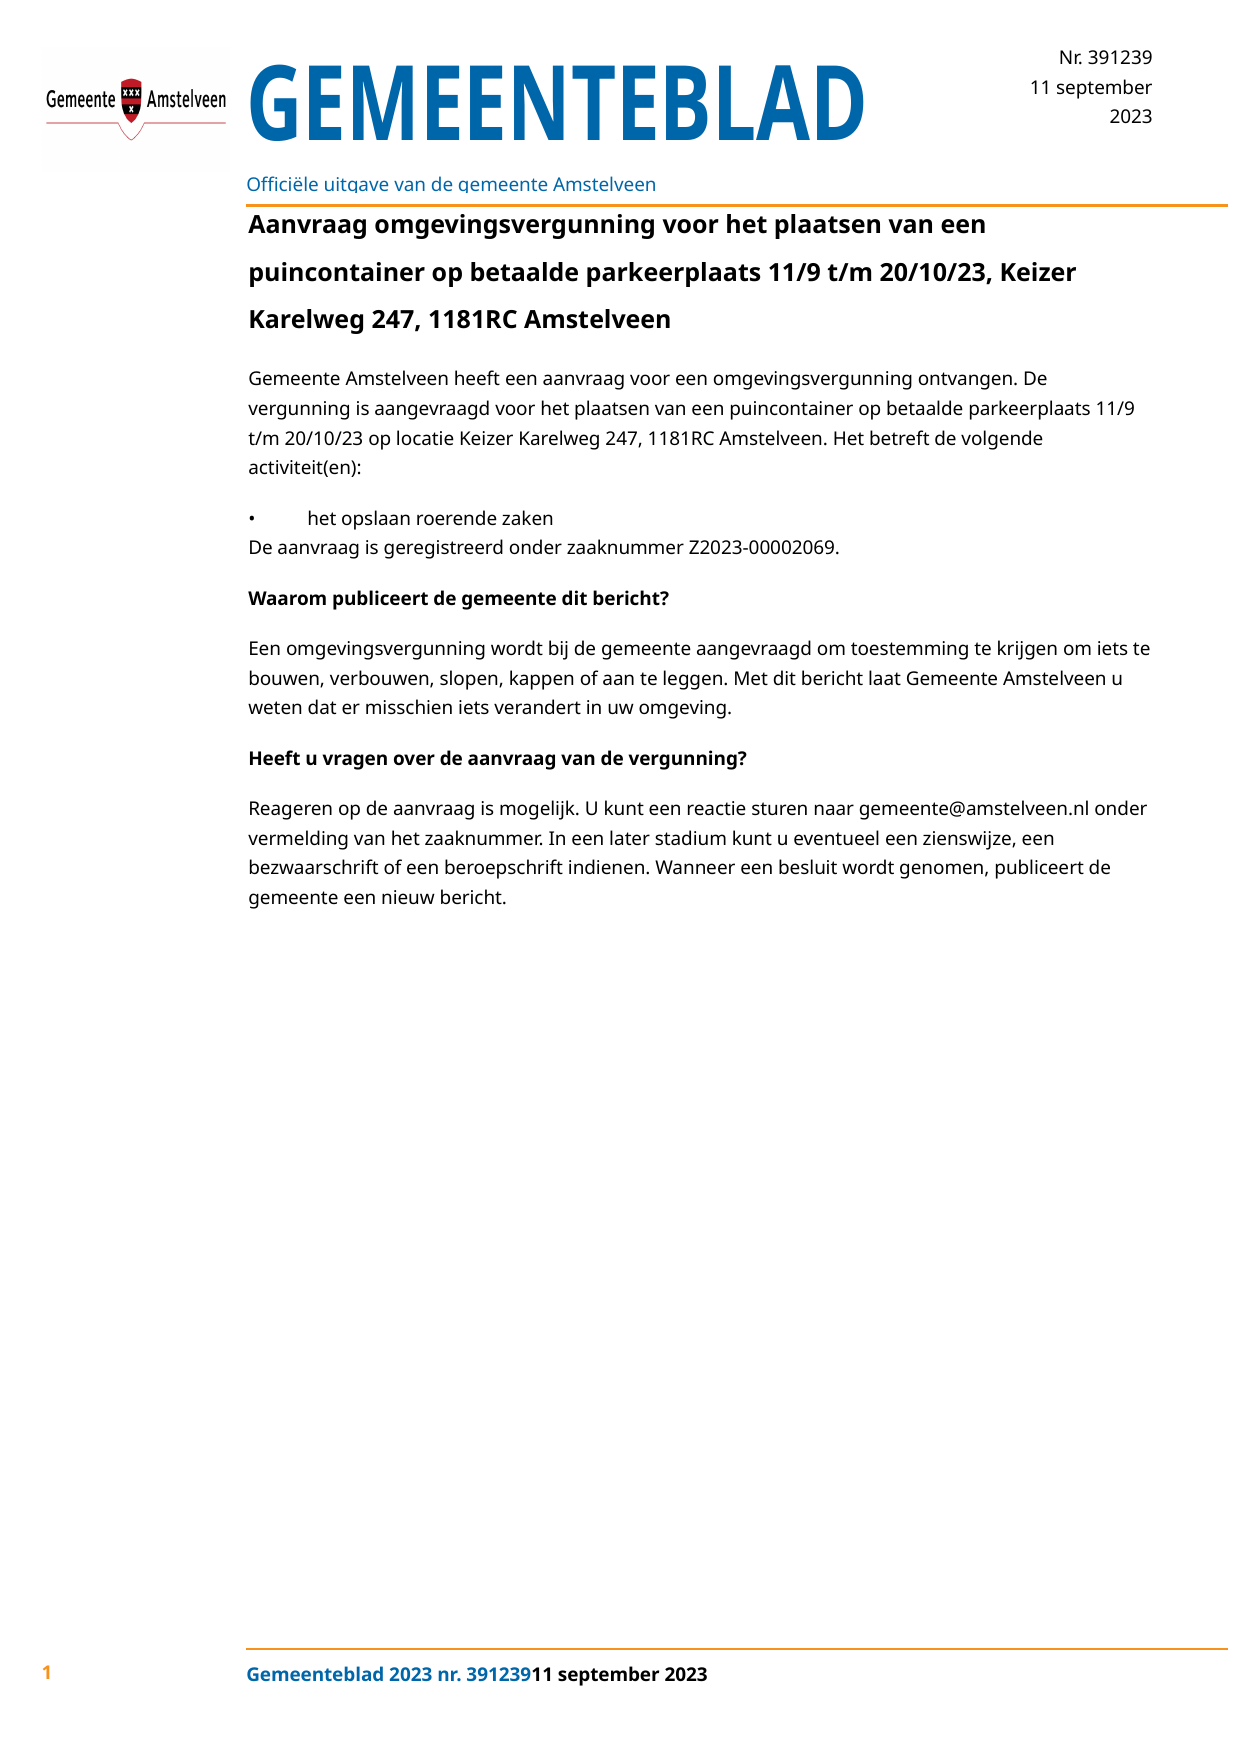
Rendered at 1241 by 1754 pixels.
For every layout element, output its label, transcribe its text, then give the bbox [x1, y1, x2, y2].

text Waarom publiceert de gemeente dit bericht? [248, 585, 1152, 610]
text Reageren op de aanvraag is mogelijk. U kunt een reactie sturen naar gemeente@amstelveen.nl onder vermelding van het zaaknummer. In een later stadium kunt u eventueel een zienswijze, een bezwaarschrift of een beroepschrift indienen. Wanneer een besluit wordt genomen, publiceert de gemeente een nieuw bericht. [248, 795, 1152, 909]
text Gemeente Amstelveen heeft een aanvraag voor een omgevingsvergunning ontvangen. De vergunning is aangevraagd voor het plaatsen van een puincontainer op betaalde parkeerplaats 11/9 t/m 20/10/23 op locatie Keizer Karelweg 247, 1181RC Amstelveen. Het betreft de volgende activiteit(en): [248, 366, 1152, 480]
text De aanvraag is geregistreerd onder zaaknummer Z2023-00002069. [248, 534, 1152, 560]
picture [41, 47, 231, 172]
text Heeft u vragen over de aanvraag van de vergunning? [248, 745, 1152, 770]
list het opslaan roerende zaken [248, 505, 1152, 530]
text Een omgevingsvergunning wordt bij de gemeente aangevraagd om toestemming te krijgen om iets te bouwen, verbouwen, slopen, kappen of aan te leggen. Met dit bericht laat Gemeente Amstelveen u weten dat er misschien iets verandert in uw omgeving. [248, 635, 1152, 720]
text Aanvraag omgevingsvergunning voor het plaatsen van een puincontainer op betaalde parkeerplaats 11/9 t/m 20/10/23, Keizer Karelweg 247, 1181RC Amstelveen [248, 207, 1152, 336]
